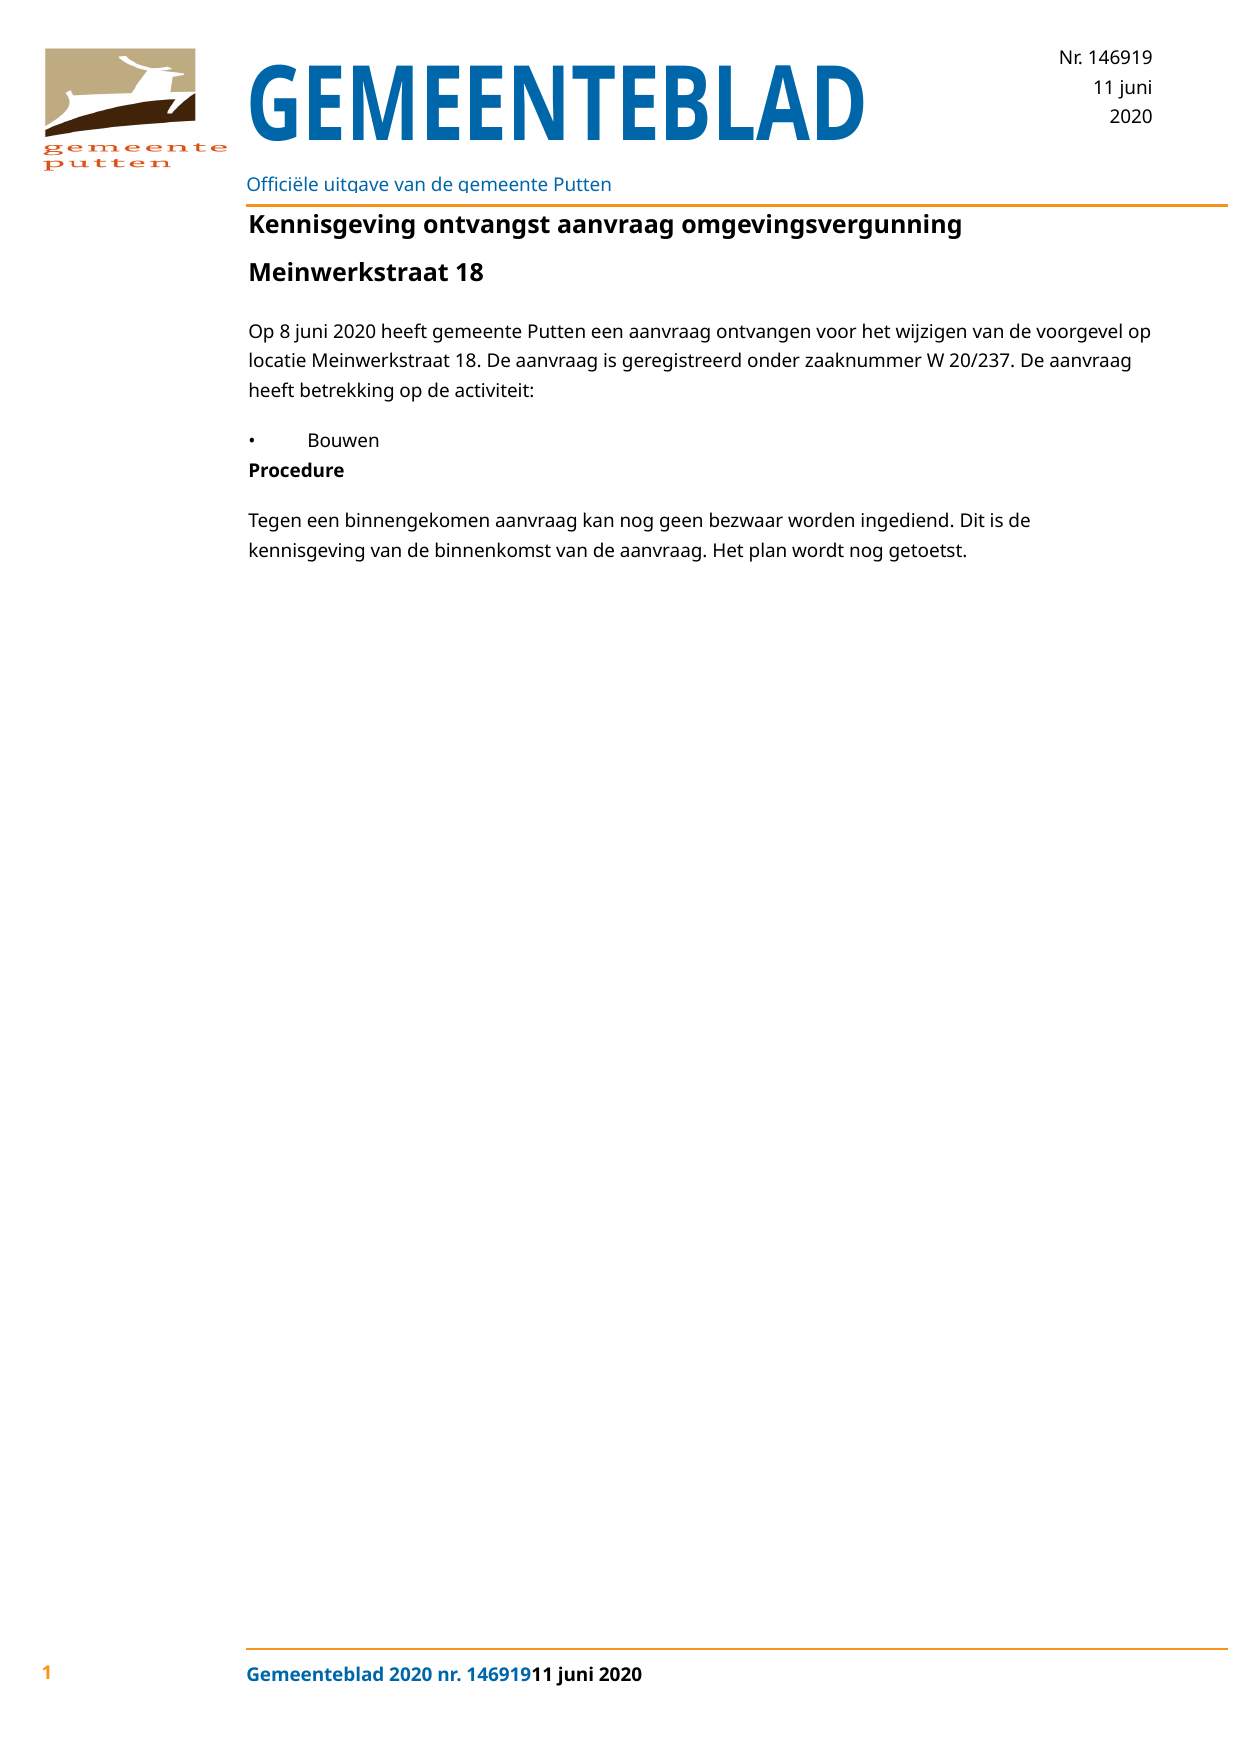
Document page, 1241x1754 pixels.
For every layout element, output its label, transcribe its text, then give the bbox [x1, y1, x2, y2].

text Op 8 juni 2020 heeft gemeente Putten een aanvraag ontvangen voor het wijzigen van de voorgevel op locatie Meinwerkstraat 18. De aanvraag is geregistreerd onder zaaknummer W 20/237. De aanvraag heeft betrekking op de activiteit: [248, 318, 1152, 403]
list Bouwen [248, 427, 1152, 453]
text Procedure [248, 457, 1152, 483]
text Kennisgeving ontvangst aanvraag omgevingsvergunning Meinwerkstraat 18 [248, 207, 1152, 288]
text Tegen een binnengekomen aanvraag kan nog geen bezwaar worden ingediend. Dit is de kennisgeving van de binnenkomst van de aanvraag. Het plan wordt nog getoetst. [248, 507, 1152, 563]
picture [41, 47, 231, 172]
